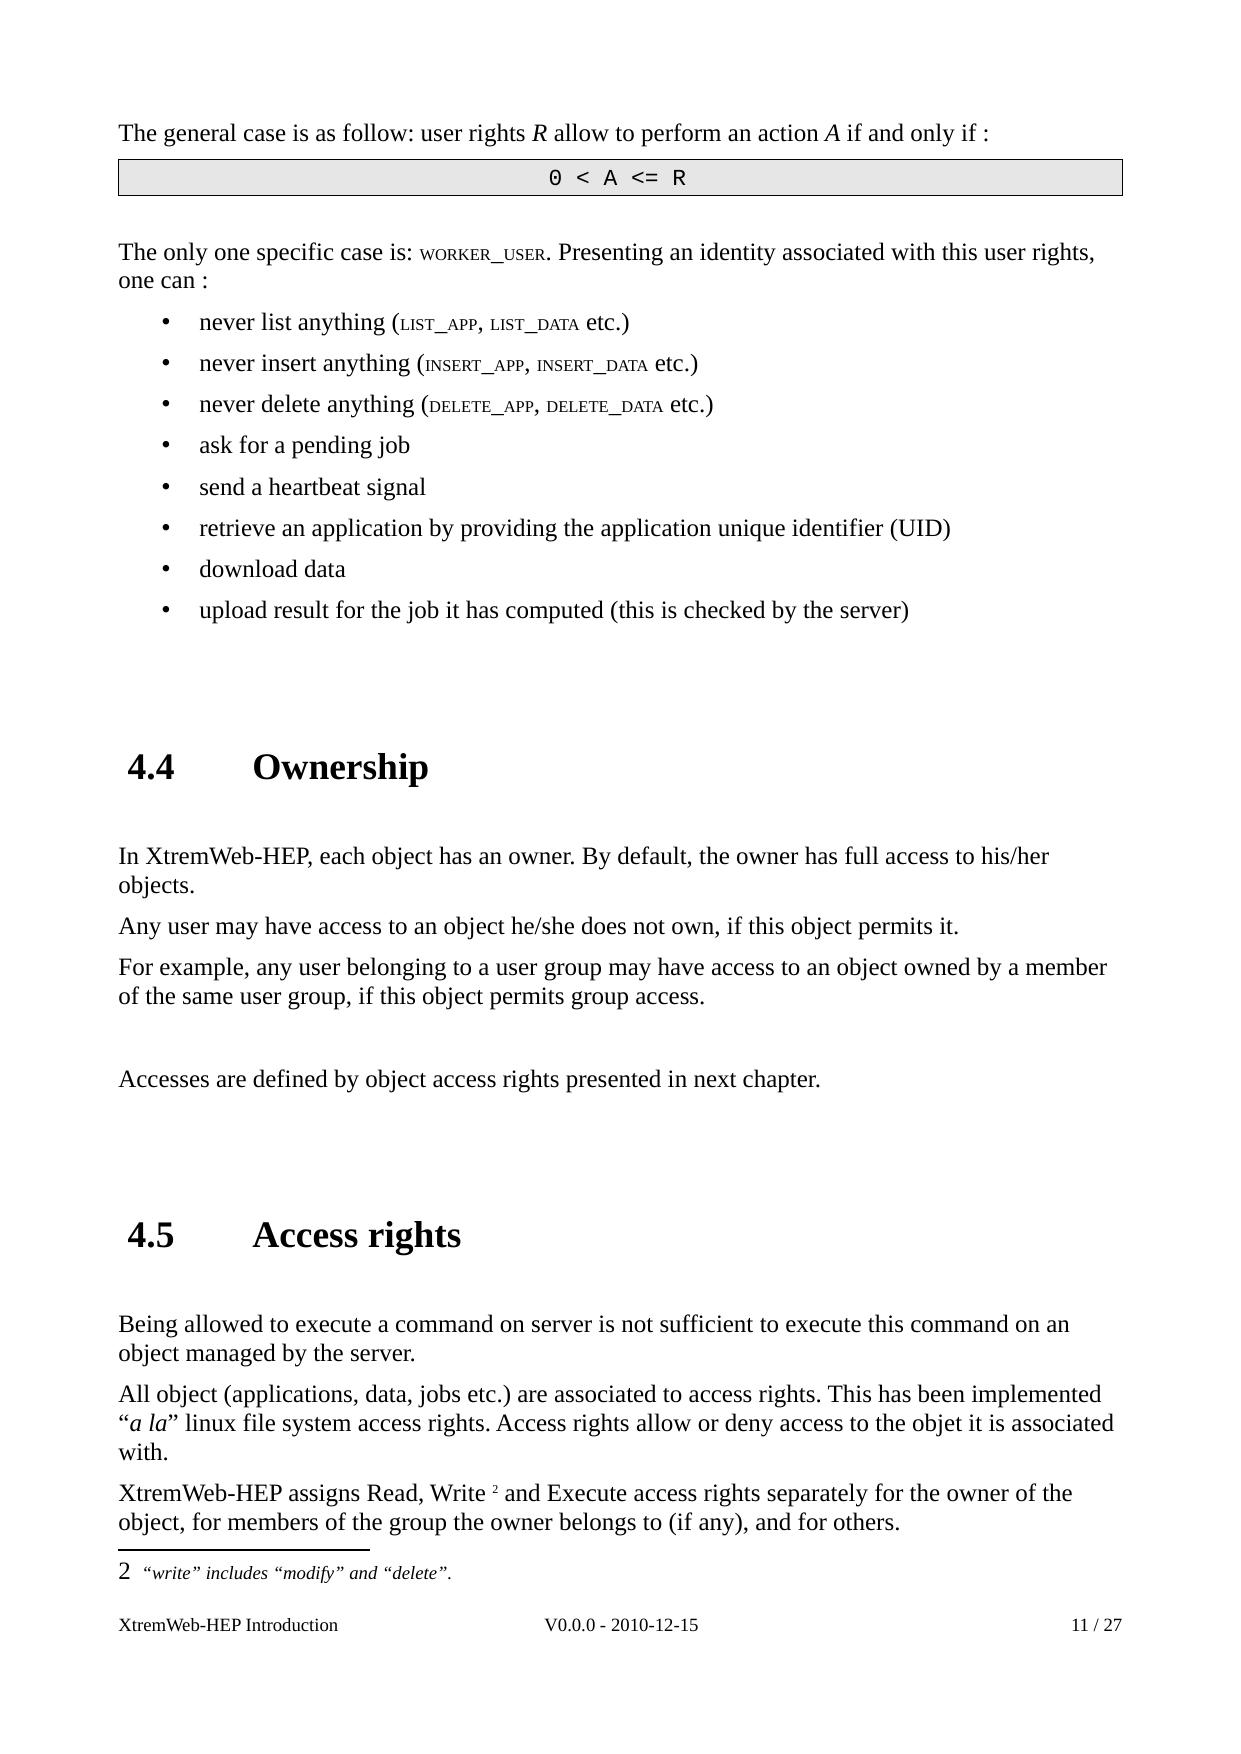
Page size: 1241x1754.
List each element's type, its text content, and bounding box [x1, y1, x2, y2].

list upload result for the job it has computed (this is checked by the server) [162, 596, 1122, 624]
text Being allowed to execute a command on server is not sufficient to execute this command on an object managed by the server. [118, 1309, 1122, 1367]
list ask for a pending job [162, 431, 1122, 459]
list never insert anything (insert_app, insert_data etc.) [162, 348, 1122, 377]
list retrieve an application by providing the application unique identifier (UID) [162, 513, 1122, 542]
text 0 < A <= R [119, 160, 1122, 195]
text XtremWeb-HEP assigns Read, Write and Execute access rights separately for the owner of the object, for members of the group the owner belongs to (if any), and for others. [118, 1478, 1122, 1536]
text For example, any user belonging to a user group may have access to an object owned by a member of the same user group, if this object permits group access. [118, 952, 1122, 1010]
list never delete anything (delete_app, delete_data etc.) [162, 389, 1122, 418]
text The general case is as follow: user rights R allow to perform an action A if and only if : [118, 118, 1122, 147]
subtitle Ownership [118, 744, 1122, 787]
text In XtremWeb-HEP, each object has an owner. By default, the owner has full access to his/her objects. [118, 841, 1122, 899]
text Any user may have access to an object he/she does not own, if this object permits it. [118, 911, 1122, 940]
text The only one specific case is: worker_user. Presenting an identity associated with this user rights, one can : [118, 237, 1122, 294]
text Accesses are defined by object access rights presented in next chapter. [118, 1064, 1122, 1092]
text All object (applications, data, jobs etc.) are associated to access rights. This has been implemented “a la” linux file system access rights. Access rights allow or deny access to the objet it is associated with. [118, 1379, 1122, 1466]
list download data [162, 554, 1122, 583]
list send a heartbeat signal [162, 472, 1122, 501]
subtitle Access rights [118, 1212, 1122, 1256]
list never list anything (list_app, list_data etc.) [162, 307, 1122, 336]
text “write” includes “modify” and “delete”. [118, 1556, 1122, 1585]
